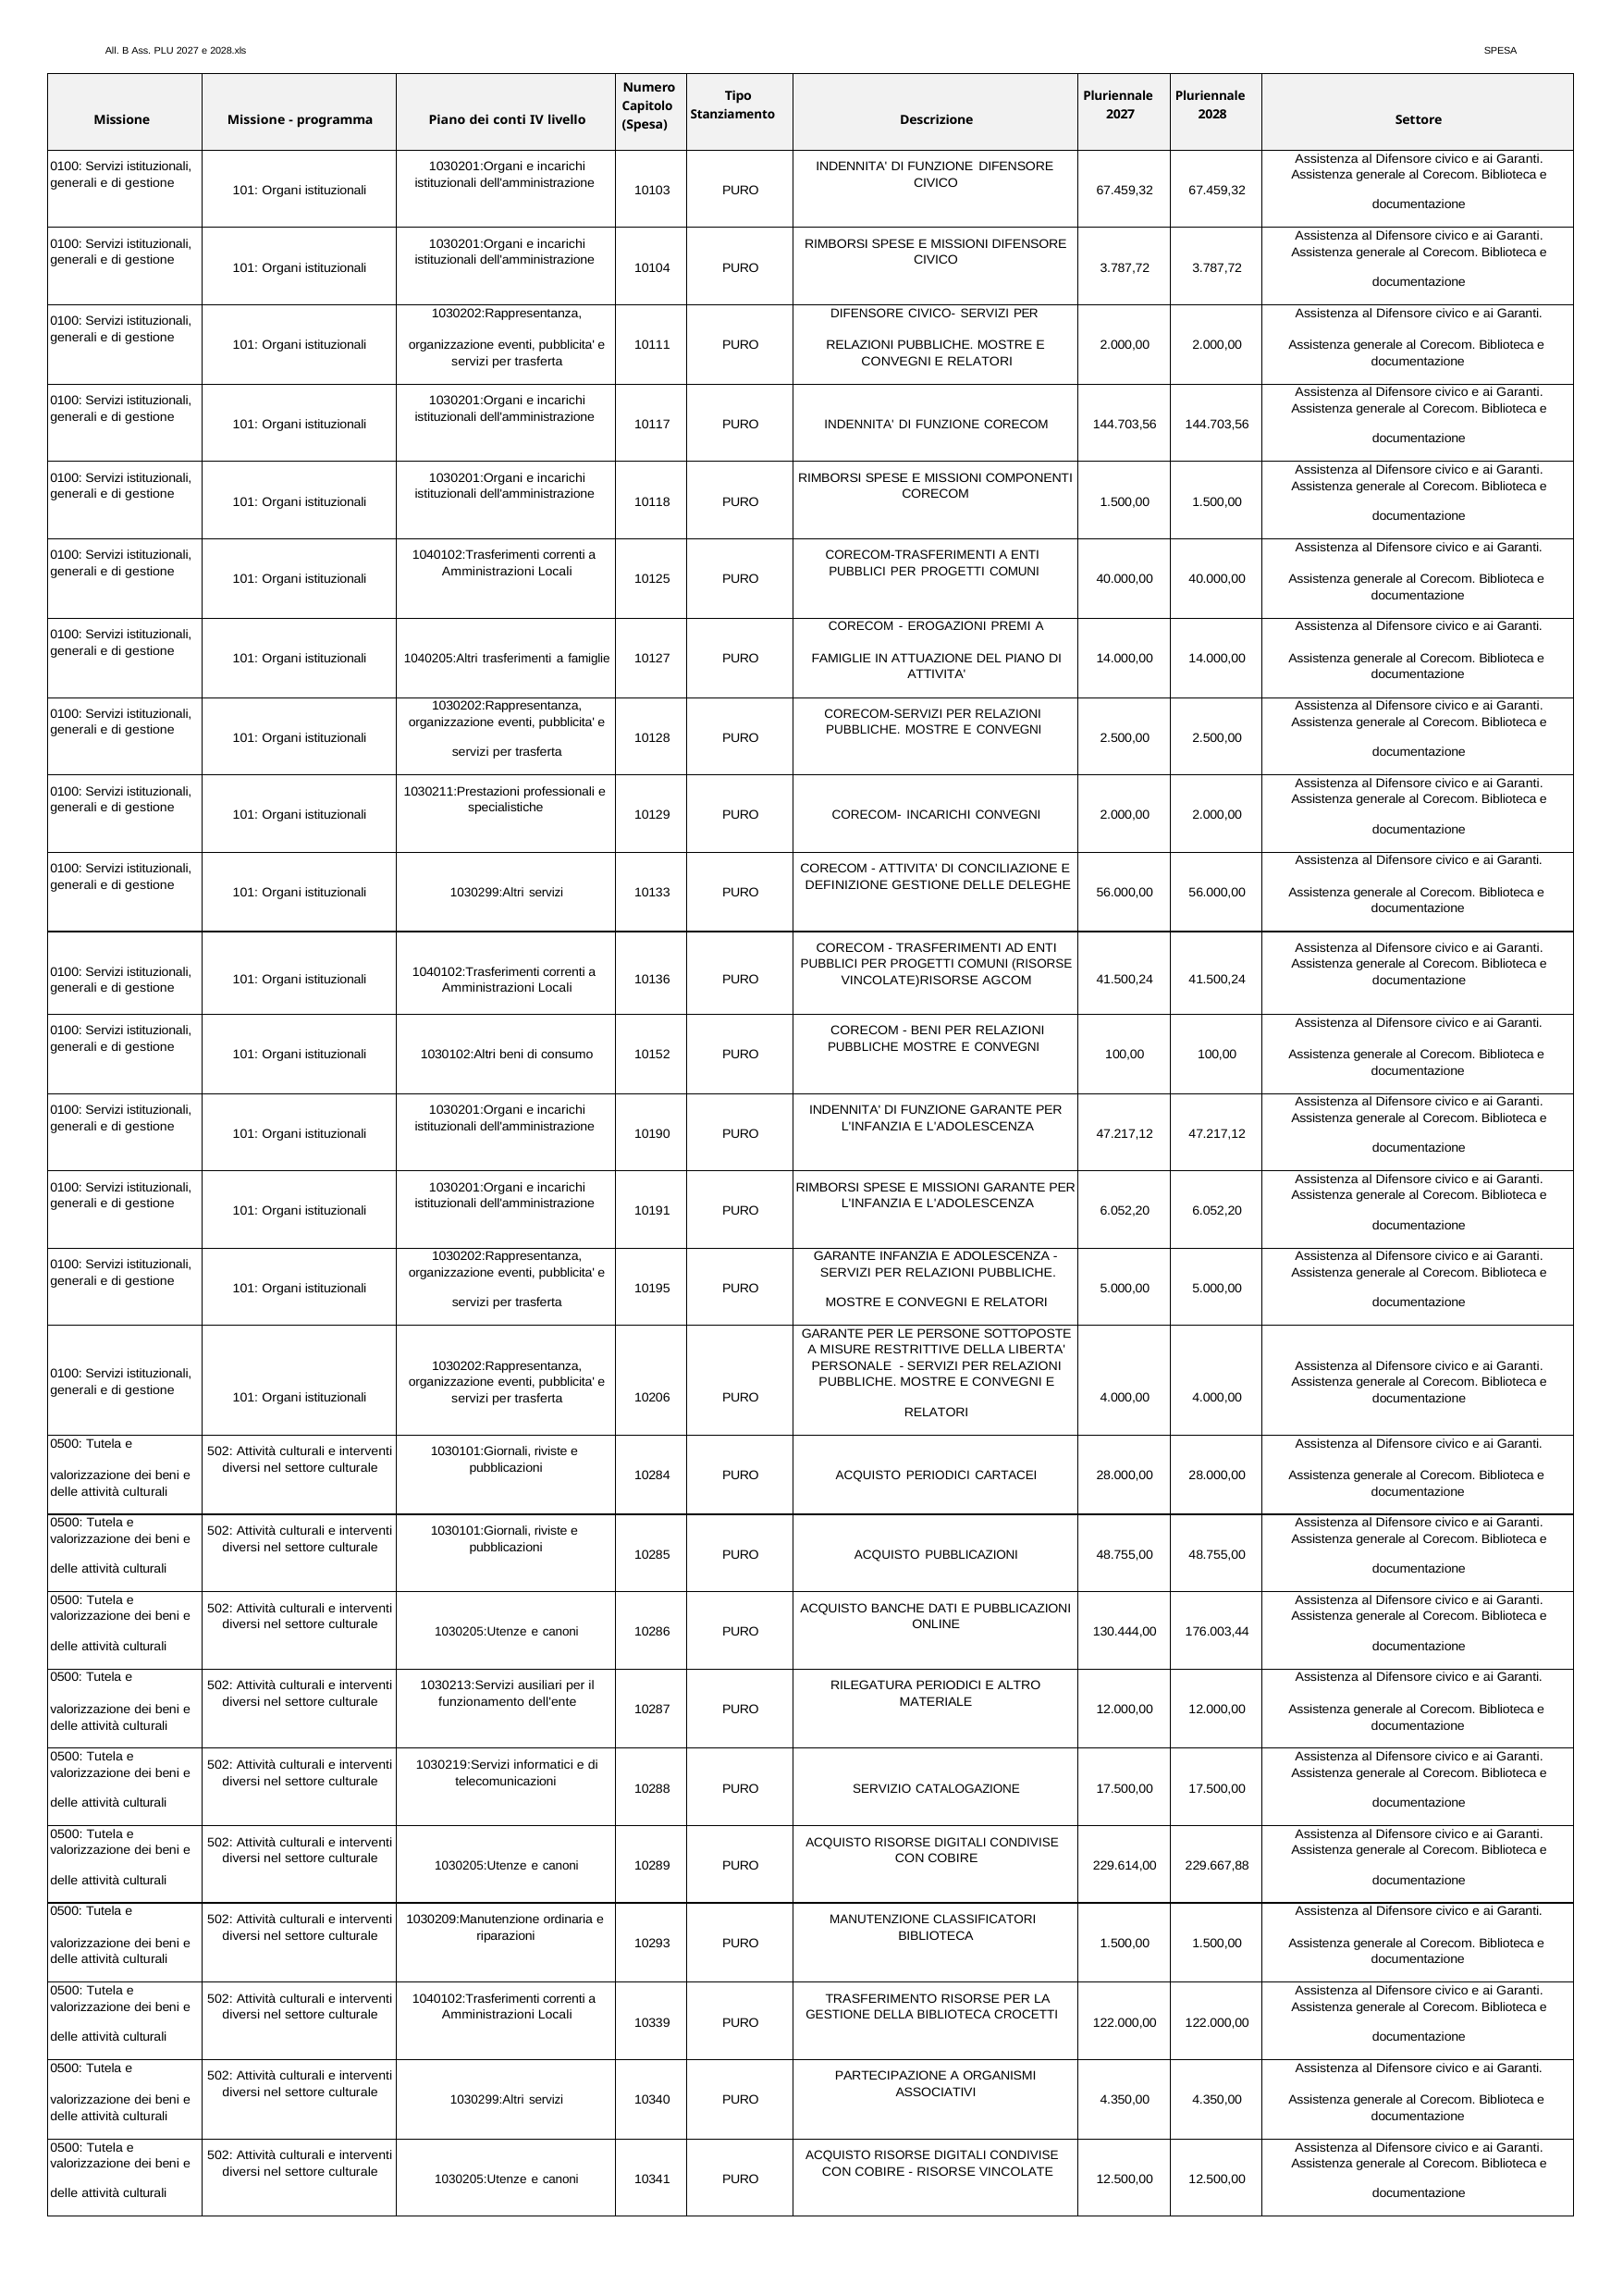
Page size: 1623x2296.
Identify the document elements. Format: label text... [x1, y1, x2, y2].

table_cell 101: Organi istituzionali [203, 462, 396, 538]
table_cell 2.500,00 [1078, 698, 1170, 774]
table_cell Assistenza al Difensore civico e ai Garanti. Assistenza generale al Corecom. Biblioteca e documentazione [1262, 1515, 1573, 1591]
table_cell 0500: Tutela e valorizzazione dei beni e delle attività culturali [48, 1670, 202, 1747]
table_cell 1030213:Servizi ausiliari per il funzionamento dell'ente [397, 1670, 615, 1747]
table_cell 10136 [616, 932, 686, 1014]
table_cell 0100: Servizi istituzionali, generali e di gestione [48, 539, 202, 618]
table_cell Assistenza al Difensore civico e ai Garanti. Assistenza generale al Corecom. Biblioteca e documentazione [1262, 1436, 1573, 1513]
table_cell 0100: Servizi istituzionali, generali e di gestione [48, 698, 202, 774]
table_cell 48.755,00 [1171, 1515, 1261, 1591]
table_cell RILEGATURA PERIODICI E ALTRO MATERIALE [793, 1670, 1077, 1747]
table_cell 10125 [616, 539, 686, 618]
table_cell 56.000,00 [1171, 853, 1261, 931]
table_cell RIMBORSI SPESE E MISSIONI GARANTE PER L'INFANZIA E L'ADOLESCENZA [793, 1171, 1077, 1248]
table_cell 10339 [616, 1982, 686, 2059]
table_cell 101: Organi istituzionali [203, 539, 396, 618]
table_cell 41.500,24 [1078, 932, 1170, 1014]
table_cell 1030201:Organi e incarichi istituzionali dell'amministrazione [397, 151, 615, 227]
table_cell 1030202:Rappresentanza, organizzazione eventi, pubblicita' e servizi per trasferta [397, 1326, 615, 1435]
table_cell 0100: Servizi istituzionali, generali e di gestione [48, 775, 202, 852]
table_cell INDENNITA' DI FUNZIONE GARANTE PER L'INFANZIA E L'ADOLESCENZA [793, 1094, 1077, 1170]
table_cell 28.000,00 [1171, 1436, 1261, 1513]
table_cell Assistenza al Difensore civico e ai Garanti. Assistenza generale al Corecom. Biblioteca e documentazione [1262, 853, 1573, 931]
table_cell 1.500,00 [1078, 462, 1170, 538]
table_cell 1030205:Utenze e canoni [397, 1826, 615, 1902]
table_cell 502: Attività culturali e interventi diversi nel settore culturale [203, 1670, 396, 1747]
table_cell PURO [687, 853, 793, 931]
table_cell PURO [687, 1826, 793, 1902]
table_cell Assistenza al Difensore civico e ai Garanti. Assistenza generale al Corecom. Biblioteca e documentazione [1262, 151, 1573, 227]
table_cell Assistenza al Difensore civico e ai Garanti. Assistenza generale al Corecom. Biblioteca e documentazione [1262, 1826, 1573, 1902]
table_cell 2.000,00 [1078, 305, 1170, 384]
table_cell 130.444,00 [1078, 1592, 1170, 1668]
table_cell 10104 [616, 228, 686, 304]
table_cell 6.052,20 [1171, 1171, 1261, 1248]
table_cell Assistenza al Difensore civico e ai Garanti. Assistenza generale al Corecom. Biblioteca e documentazione [1262, 932, 1573, 1014]
table_cell PURO [687, 1094, 793, 1170]
table_cell 101: Organi istituzionali [203, 228, 396, 304]
table_cell CORECOM-TRASFERIMENTI A ENTI PUBBLICI PER PROGETTI COMUNI [793, 539, 1077, 618]
table_cell 3.787,72 [1171, 228, 1261, 304]
table_cell 4.000,00 [1078, 1326, 1170, 1435]
table_cell 10206 [616, 1326, 686, 1435]
table_header Tipo Stanziamento [687, 74, 793, 150]
table_cell PURO [687, 1436, 793, 1513]
table_cell PURO [687, 1015, 793, 1093]
table_cell 1040102:Trasferimenti correnti a Amministrazioni Locali [397, 539, 615, 618]
table_cell Assistenza al Difensore civico e ai Garanti. Assistenza generale al Corecom. Biblioteca e documentazione [1262, 698, 1573, 774]
table_cell 10340 [616, 2060, 686, 2139]
table_cell 1030201:Organi e incarichi istituzionali dell'amministrazione [397, 1094, 615, 1170]
table_cell Assistenza al Difensore civico e ai Garanti. Assistenza generale al Corecom. Biblioteca e documentazione [1262, 619, 1573, 697]
table_cell 0100: Servizi istituzionali, generali e di gestione [48, 932, 202, 1014]
table_cell 502: Attività culturali e interventi diversi nel settore culturale [203, 2140, 396, 2216]
table_cell Assistenza al Difensore civico e ai Garanti. Assistenza generale al Corecom. Biblioteca e documentazione [1262, 1748, 1573, 1825]
table_cell Assistenza al Difensore civico e ai Garanti. Assistenza generale al Corecom. Biblioteca e documentazione [1262, 1015, 1573, 1093]
table_cell PURO [687, 1326, 793, 1435]
table_cell Assistenza al Difensore civico e ai Garanti. Assistenza generale al Corecom. Biblioteca e documentazione [1262, 228, 1573, 304]
table_cell Assistenza al Difensore civico e ai Garanti. Assistenza generale al Corecom. Biblioteca e documentazione [1262, 2140, 1573, 2216]
table_cell PURO [687, 1748, 793, 1825]
table_cell 1030202:Rappresentanza, organizzazione eventi, pubblicita' e servizi per trasferta [397, 305, 615, 384]
table_cell 1030201:Organi e incarichi istituzionali dell'amministrazione [397, 1171, 615, 1248]
table_cell 101: Organi istituzionali [203, 151, 396, 227]
table_cell Assistenza al Difensore civico e ai Garanti. Assistenza generale al Corecom. Biblioteca e documentazione [1262, 539, 1573, 618]
table_cell 67.459,32 [1078, 151, 1170, 227]
table_header Pluriennale 2028 [1171, 74, 1261, 150]
table_cell 176.003,44 [1171, 1592, 1261, 1668]
table_cell Assistenza al Difensore civico e ai Garanti. Assistenza generale al Corecom. Biblioteca e documentazione [1262, 1982, 1573, 2059]
table_cell PURO [687, 1904, 793, 1981]
table_cell PURO [687, 228, 793, 304]
table_cell 10195 [616, 1249, 686, 1325]
table_cell 502: Attività culturali e interventi diversi nel settore culturale [203, 2060, 396, 2139]
table_cell 0100: Servizi istituzionali, generali e di gestione [48, 1326, 202, 1435]
table_cell 101: Organi istituzionali [203, 305, 396, 384]
table_cell 0100: Servizi istituzionali, generali e di gestione [48, 462, 202, 538]
table_cell 0500: Tutela e valorizzazione dei beni e delle attività culturali [48, 1982, 202, 2059]
table_cell RIMBORSI SPESE E MISSIONI COMPONENTI CORECOM [793, 462, 1077, 538]
table_cell 10288 [616, 1748, 686, 1825]
table_cell 122.000,00 [1171, 1982, 1261, 2059]
table_cell PURO [687, 305, 793, 384]
table_cell 1030219:Servizi informatici e di telecomunicazioni [397, 1748, 615, 1825]
table_cell 12.000,00 [1078, 1670, 1170, 1747]
table_cell 10341 [616, 2140, 686, 2216]
table_cell Assistenza al Difensore civico e ai Garanti. Assistenza generale al Corecom. Biblioteca e documentazione [1262, 2060, 1573, 2139]
table_cell 100,00 [1078, 1015, 1170, 1093]
table_cell 502: Attività culturali e interventi diversi nel settore culturale [203, 1436, 396, 1513]
table_cell 47.217,12 [1078, 1094, 1170, 1170]
table_cell 10103 [616, 151, 686, 227]
table_cell 10191 [616, 1171, 686, 1248]
table_cell 4.350,00 [1171, 2060, 1261, 2139]
table_cell 48.755,00 [1078, 1515, 1170, 1591]
table_cell 0100: Servizi istituzionali, generali e di gestione [48, 853, 202, 931]
table_cell INDENNITA' DI FUNZIONE CORECOM [793, 385, 1077, 461]
table_cell 10289 [616, 1826, 686, 1902]
table_cell Assistenza al Difensore civico e ai Garanti. Assistenza generale al Corecom. Biblioteca e documentazione [1262, 1904, 1573, 1981]
table_cell 1.500,00 [1078, 1904, 1170, 1981]
table_cell 0500: Tutela e valorizzazione dei beni e delle attività culturali [48, 2140, 202, 2216]
table_cell 0100: Servizi istituzionali, generali e di gestione [48, 1171, 202, 1248]
table_cell 10293 [616, 1904, 686, 1981]
table_cell PURO [687, 2140, 793, 2216]
table_cell 0100: Servizi istituzionali, generali e di gestione [48, 1249, 202, 1325]
table_cell 1030299:Altri servizi [397, 853, 615, 931]
table_cell 1030202:Rappresentanza, organizzazione eventi, pubblicita' e servizi per trasferta [397, 698, 615, 774]
table_cell 144.703,56 [1078, 385, 1170, 461]
table_cell 10111 [616, 305, 686, 384]
table_cell 17.500,00 [1171, 1748, 1261, 1825]
table_cell 10284 [616, 1436, 686, 1513]
table_header Descrizione [793, 74, 1077, 150]
table_cell PURO [687, 385, 793, 461]
table_cell Assistenza al Difensore civico e ai Garanti. Assistenza generale al Corecom. Biblioteca e documentazione [1262, 1670, 1573, 1747]
table_cell 5.000,00 [1078, 1249, 1170, 1325]
table_cell 10129 [616, 775, 686, 852]
table_cell Assistenza al Difensore civico e ai Garanti. Assistenza generale al Corecom. Biblioteca e documentazione [1262, 462, 1573, 538]
table_cell 0100: Servizi istituzionali, generali e di gestione [48, 151, 202, 227]
table_cell 101: Organi istituzionali [203, 1171, 396, 1248]
table_cell 101: Organi istituzionali [203, 932, 396, 1014]
table_cell 1030205:Utenze e canoni [397, 2140, 615, 2216]
table_header Numero Capitolo (Spesa) [616, 74, 686, 150]
table_cell ACQUISTO BANCHE DATI E PUBBLICAZIONI ONLINE [793, 1592, 1077, 1668]
table_cell 0500: Tutela e valorizzazione dei beni e delle attività culturali [48, 1436, 202, 1513]
table_cell 1030101:Giornali, riviste e pubblicazioni [397, 1515, 615, 1591]
table_cell 40.000,00 [1078, 539, 1170, 618]
table_cell CORECOM - TRASFERIMENTI AD ENTI PUBBLICI PER PROGETTI COMUNI (RISORSE VINCOLATE)RISORSE AGCOM [793, 932, 1077, 1014]
table_cell 56.000,00 [1078, 853, 1170, 931]
table_cell 14.000,00 [1171, 619, 1261, 697]
table_cell 10286 [616, 1592, 686, 1668]
table_cell 0500: Tutela e valorizzazione dei beni e delle attività culturali [48, 1515, 202, 1591]
table_cell 502: Attività culturali e interventi diversi nel settore culturale [203, 1826, 396, 1902]
table_header Pluriennale 2027 [1078, 74, 1170, 150]
table_cell 47.217,12 [1171, 1094, 1261, 1170]
table_cell 1030205:Utenze e canoni [397, 1592, 615, 1668]
table_cell 502: Attività culturali e interventi diversi nel settore culturale [203, 1592, 396, 1668]
table_cell Assistenza al Difensore civico e ai Garanti. Assistenza generale al Corecom. Biblioteca e documentazione [1262, 1592, 1573, 1668]
table_cell 0500: Tutela e valorizzazione dei beni e delle attività culturali [48, 1826, 202, 1902]
table_cell CORECOM - EROGAZIONI PREMI A FAMIGLIE IN ATTUAZIONE DEL PIANO DI ATTIVITA' [793, 619, 1077, 697]
table_cell CORECOM- INCARICHI CONVEGNI [793, 775, 1077, 852]
table_header Settore [1262, 74, 1573, 150]
table_cell 6.052,20 [1078, 1171, 1170, 1248]
table_cell PURO [687, 1171, 793, 1248]
table_cell 0100: Servizi istituzionali, generali e di gestione [48, 1015, 202, 1093]
table_cell 0100: Servizi istituzionali, generali e di gestione [48, 228, 202, 304]
table_cell 10118 [616, 462, 686, 538]
table_cell 1.500,00 [1171, 462, 1261, 538]
table_cell PURO [687, 1592, 793, 1668]
table_cell Assistenza al Difensore civico e ai Garanti. Assistenza generale al Corecom. Biblioteca e documentazione [1262, 1171, 1573, 1248]
table_cell 0100: Servizi istituzionali, generali e di gestione [48, 305, 202, 384]
table_cell 12.500,00 [1078, 2140, 1170, 2216]
table_cell PURO [687, 619, 793, 697]
table_cell Assistenza al Difensore civico e ai Garanti. Assistenza generale al Corecom. Biblioteca e documentazione [1262, 775, 1573, 852]
table_cell 0500: Tutela e valorizzazione dei beni e delle attività culturali [48, 1904, 202, 1981]
table_cell 10152 [616, 1015, 686, 1093]
table_cell 4.000,00 [1171, 1326, 1261, 1435]
table_cell PARTECIPAZIONE A ORGANISMI ASSOCIATIVI [793, 2060, 1077, 2139]
table_cell 2.500,00 [1171, 698, 1261, 774]
table_cell 101: Organi istituzionali [203, 1094, 396, 1170]
table_cell PURO [687, 775, 793, 852]
table_cell RIMBORSI SPESE E MISSIONI DIFENSORE CIVICO [793, 228, 1077, 304]
table_cell 17.500,00 [1078, 1748, 1170, 1825]
table_cell ACQUISTO RISORSE DIGITALI CONDIVISE CON COBIRE - RISORSE VINCOLATE [793, 2140, 1077, 2216]
table_cell ACQUISTO PERIODICI CARTACEI [793, 1436, 1077, 1513]
table_cell DIFENSORE CIVICO- SERVIZI PER RELAZIONI PUBBLICHE. MOSTRE E CONVEGNI E RELATORI [793, 305, 1077, 384]
table_cell 5.000,00 [1171, 1249, 1261, 1325]
table_cell 144.703,56 [1171, 385, 1261, 461]
table_cell GARANTE PER LE PERSONE SOTTOPOSTE A MISURE RESTRITTIVE DELLA LIBERTA' PERSONALE - SERVIZI PER RELAZIONI PUBBLICHE. MOSTRE E CONVEGNI E RELATORI [793, 1326, 1077, 1435]
table_cell 10285 [616, 1515, 686, 1591]
table_cell 1030102:Altri beni di consumo [397, 1015, 615, 1093]
table_cell SERVIZIO CATALOGAZIONE [793, 1748, 1077, 1825]
table_cell 122.000,00 [1078, 1982, 1170, 2059]
table_cell 10117 [616, 385, 686, 461]
table_cell ACQUISTO PUBBLICAZIONI [793, 1515, 1077, 1591]
table_cell 0100: Servizi istituzionali, generali e di gestione [48, 619, 202, 697]
table_cell 1040102:Trasferimenti correnti a Amministrazioni Locali [397, 1982, 615, 2059]
table_cell 1030211:Prestazioni professionali e specialistiche [397, 775, 615, 852]
table_cell 10133 [616, 853, 686, 931]
table_cell 2.000,00 [1171, 775, 1261, 852]
table_cell 10287 [616, 1670, 686, 1747]
table_cell 14.000,00 [1078, 619, 1170, 697]
table_cell 1030201:Organi e incarichi istituzionali dell'amministrazione [397, 385, 615, 461]
table_cell PURO [687, 698, 793, 774]
table_cell PURO [687, 2060, 793, 2139]
table_cell PURO [687, 932, 793, 1014]
table_cell Assistenza al Difensore civico e ai Garanti. Assistenza generale al Corecom. Biblioteca e documentazione [1262, 385, 1573, 461]
table_cell 101: Organi istituzionali [203, 1326, 396, 1435]
table_cell CORECOM-SERVIZI PER RELAZIONI PUBBLICHE. MOSTRE E CONVEGNI [793, 698, 1077, 774]
table_cell 101: Organi istituzionali [203, 385, 396, 461]
table_cell CORECOM - BENI PER RELAZIONI PUBBLICHE MOSTRE E CONVEGNI [793, 1015, 1077, 1093]
table_cell GARANTE INFANZIA E ADOLESCENZA - SERVIZI PER RELAZIONI PUBBLICHE. MOSTRE E CONVEGNI E RELATORI [793, 1249, 1077, 1325]
table_cell PURO [687, 1515, 793, 1591]
table_cell 1040205:Altri trasferimenti a famiglie [397, 619, 615, 697]
table_cell PURO [687, 151, 793, 227]
table_cell 1040102:Trasferimenti correnti a Amministrazioni Locali [397, 932, 615, 1014]
table_cell 1030209:Manutenzione ordinaria e riparazioni [397, 1904, 615, 1981]
table_cell PURO [687, 462, 793, 538]
table_cell 67.459,32 [1171, 151, 1261, 227]
table_cell 1030201:Organi e incarichi istituzionali dell'amministrazione [397, 228, 615, 304]
table_cell PURO [687, 1982, 793, 2059]
table_cell 0500: Tutela e valorizzazione dei beni e delle attività culturali [48, 1748, 202, 1825]
table_cell INDENNITA' DI FUNZIONE DIFENSORE CIVICO [793, 151, 1077, 227]
table_cell 28.000,00 [1078, 1436, 1170, 1513]
table_cell 229.667,88 [1171, 1826, 1261, 1902]
table_cell 0100: Servizi istituzionali, generali e di gestione [48, 385, 202, 461]
table_cell 3.787,72 [1078, 228, 1170, 304]
table_cell 229.614,00 [1078, 1826, 1170, 1902]
table_cell 101: Organi istituzionali [203, 619, 396, 697]
table_cell CORECOM - ATTIVITA' DI CONCILIAZIONE E DEFINIZIONE GESTIONE DELLE DELEGHE [793, 853, 1077, 931]
table_cell TRASFERIMENTO RISORSE PER LA GESTIONE DELLA BIBLIOTECA CROCETTI [793, 1982, 1077, 2059]
table_cell PURO [687, 1670, 793, 1747]
table_cell ACQUISTO RISORSE DIGITALI CONDIVISE CON COBIRE [793, 1826, 1077, 1902]
table_cell 10127 [616, 619, 686, 697]
table_cell 41.500,24 [1171, 932, 1261, 1014]
table_cell Assistenza al Difensore civico e ai Garanti. Assistenza generale al Corecom. Biblioteca e documentazione [1262, 1094, 1573, 1170]
table_cell 101: Organi istituzionali [203, 1249, 396, 1325]
table_cell 101: Organi istituzionali [203, 1015, 396, 1093]
table_cell 12.000,00 [1171, 1670, 1261, 1747]
table_cell 12.500,00 [1171, 2140, 1261, 2216]
table_cell 1030299:Altri servizi [397, 2060, 615, 2139]
table_cell PURO [687, 1249, 793, 1325]
table_cell 1030201:Organi e incarichi istituzionali dell'amministrazione [397, 462, 615, 538]
table_cell 0500: Tutela e valorizzazione dei beni e delle attività culturali [48, 2060, 202, 2139]
table_cell 502: Attività culturali e interventi diversi nel settore culturale [203, 1748, 396, 1825]
table_cell 10128 [616, 698, 686, 774]
table_cell 40.000,00 [1171, 539, 1261, 618]
table_cell 4.350,00 [1078, 2060, 1170, 2139]
table_cell Assistenza al Difensore civico e ai Garanti. Assistenza generale al Corecom. Biblioteca e documentazione [1262, 1326, 1573, 1435]
table_cell Assistenza al Difensore civico e ai Garanti. Assistenza generale al Corecom. Biblioteca e documentazione [1262, 1249, 1573, 1325]
table_cell 1030101:Giornali, riviste e pubblicazioni [397, 1436, 615, 1513]
table_cell 100,00 [1171, 1015, 1261, 1093]
table_cell 1.500,00 [1171, 1904, 1261, 1981]
table_header Missione [48, 74, 202, 150]
table_cell 0100: Servizi istituzionali, generali e di gestione [48, 1094, 202, 1170]
table_cell 101: Organi istituzionali [203, 775, 396, 852]
table_cell 1030202:Rappresentanza, organizzazione eventi, pubblicita' e servizi per trasferta [397, 1249, 615, 1325]
table_header Piano dei conti IV livello [397, 74, 615, 150]
table_cell 0500: Tutela e valorizzazione dei beni e delle attività culturali [48, 1592, 202, 1668]
table_cell 101: Organi istituzionali [203, 698, 396, 774]
table_cell 502: Attività culturali e interventi diversi nel settore culturale [203, 1904, 396, 1981]
table_cell 502: Attività culturali e interventi diversi nel settore culturale [203, 1982, 396, 2059]
table_cell 502: Attività culturali e interventi diversi nel settore culturale [203, 1515, 396, 1591]
table_cell Assistenza al Difensore civico e ai Garanti. Assistenza generale al Corecom. Biblioteca e documentazione [1262, 305, 1573, 384]
table_cell MANUTENZIONE CLASSIFICATORI BIBLIOTECA [793, 1904, 1077, 1981]
table_cell 10190 [616, 1094, 686, 1170]
table_header Missione - programma [203, 74, 396, 150]
table_cell PURO [687, 539, 793, 618]
table_cell 101: Organi istituzionali [203, 853, 396, 931]
table_cell 2.000,00 [1171, 305, 1261, 384]
table_cell 2.000,00 [1078, 775, 1170, 852]
